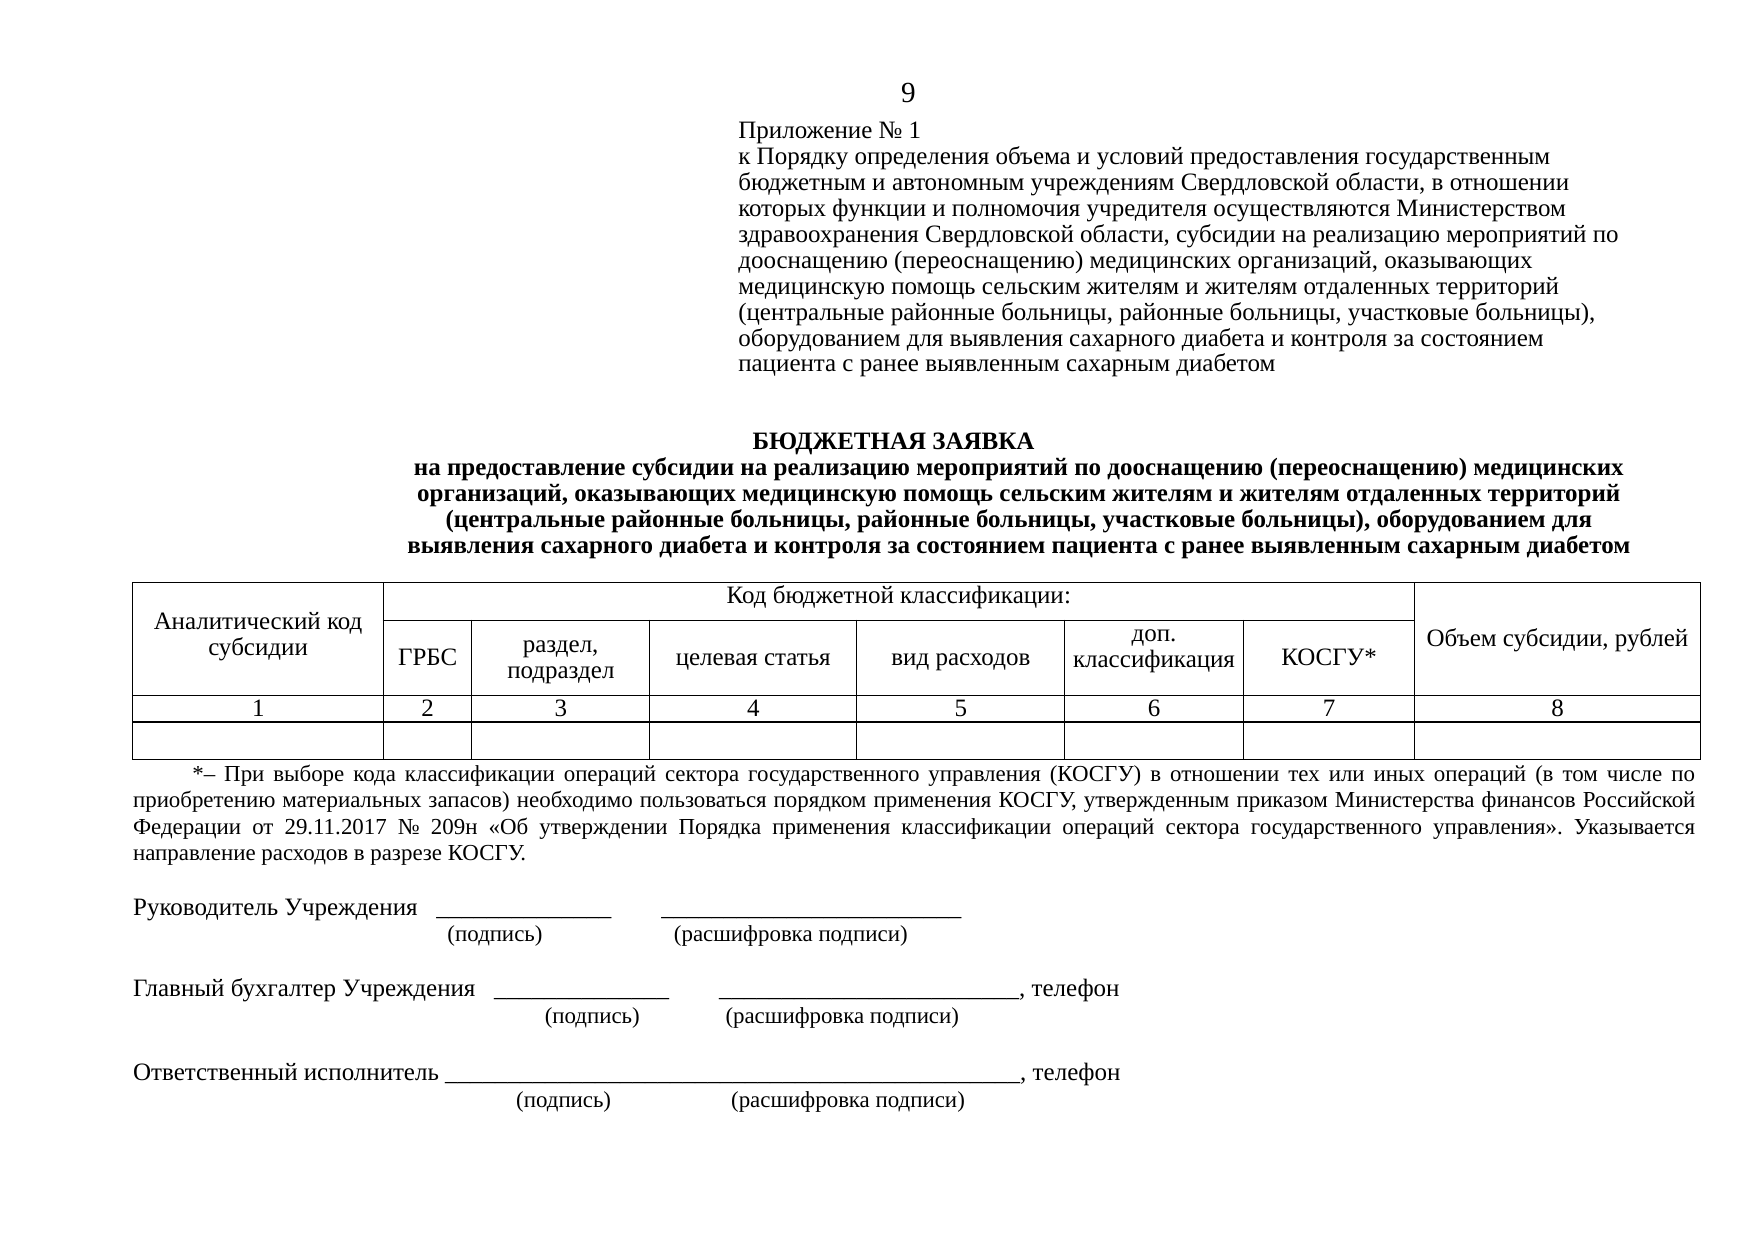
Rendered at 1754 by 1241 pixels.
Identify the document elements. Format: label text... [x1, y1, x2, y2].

table_cell Аналитический код субсидии [133, 583, 383, 694]
table_cell [1415, 723, 1700, 759]
table_cell [133, 723, 383, 759]
table_cell доп. классификация [1065, 621, 1243, 694]
table_cell 7 [1403, 696, 1414, 721]
table_cell [384, 723, 471, 759]
text *– При выборе кода классификации операций сектора государственного управления (КОСГУ) в отношении тех или иных операций (в том числе по приобретению материальных запасов) необходимо пользоваться порядком применения КОСГУ, утвержденным приказом Министерства финансов Российской Федерации от 29.11.2017 № 209н «Об утверждении Порядка применения классификации операций сектора государственного управления». Указывается направление расходов в разрезе КОСГУ. [133, 760, 1698, 865]
table_cell 5 [857, 696, 868, 721]
table_cell 4 [846, 696, 856, 721]
table_cell 2 [384, 696, 394, 721]
table_cell 5 [1053, 696, 1064, 721]
text (подпись) (расшифровка подписи) [133, 1086, 1698, 1112]
table_cell [1701, 721, 1705, 759]
text Руководитель Учреждения ______________ ________________________ [118, 892, 1698, 921]
table_cell раздел, подраздел [472, 621, 649, 694]
table_header [1700, 118, 1705, 582]
table_cell Код бюджетной классификации: [384, 583, 1414, 619]
table_cell [650, 723, 856, 759]
table_cell 8 [1415, 696, 1426, 721]
table_header Приложение № 1 к Порядку определения объема и условий предоставления государственным бюджетным и автономным учреждениям Свердловской области, в отношении которых функции и полномочия учредителя осуществляются Министерством здравоохранения Свердловской области, субсидии на реализацию мероприятий по дооснащению (переоснащению) медицинских организаций, оказывающих медицинскую помощь сельским жителям и жителям отдаленных территорий (центральные районные больницы, районные больницы, участковые больницы), оборудованием для выявления сахарного диабета и контроля за состоянием пациента с ранее выявленным сахарным диабетом БЮДЖЕТНАЯ ЗАЯВКА на предоставление субсидии на реализацию мероприятий по дооснащению (переоснащению) медицинских организаций, оказывающих медицинскую помощь сельским жителям и жителям отдаленных территорий (центральные районные больницы, районные больницы, участковые больницы), оборудованием для выявления сахарного диабета и контроля за состоянием пациента с ранее выявленным сахарным диабетом [391, 118, 1650, 582]
table_cell [1701, 620, 1705, 694]
table_cell [857, 723, 1064, 759]
table_cell 1 [372, 696, 383, 721]
table_cell [1244, 723, 1414, 759]
table_cell [1065, 723, 1243, 759]
text Ответственный исполнитель ______________________________________________, телефон [118, 1057, 1698, 1086]
table_cell вид расходов [857, 621, 1064, 694]
table_cell 2 [461, 696, 471, 721]
text (подпись) (расшифровка подписи) [118, 921, 1698, 947]
table_cell 1 [133, 696, 144, 721]
table_header [133, 118, 383, 582]
table_cell 4 [650, 696, 661, 721]
table_cell Объем субсидии, рублей [1415, 583, 1700, 694]
table_cell 3 [638, 696, 649, 721]
table_cell КОСГУ* [1244, 621, 1414, 694]
table_cell 7 [1244, 696, 1255, 721]
table_cell 3 [472, 696, 483, 721]
table_header [1696, 118, 1700, 582]
table_cell [472, 723, 649, 759]
table_header [1650, 118, 1696, 582]
table_cell [1701, 582, 1705, 619]
text Главный бухгалтер Учреждения ______________ ________________________, телефон [118, 973, 1698, 1002]
table_cell ГРБС [384, 621, 471, 694]
text (подпись) (расшифровка подписи) [118, 1002, 1698, 1028]
table_header [383, 118, 391, 582]
table_cell 8 [1689, 696, 1700, 721]
table_cell целевая статья [650, 621, 856, 694]
